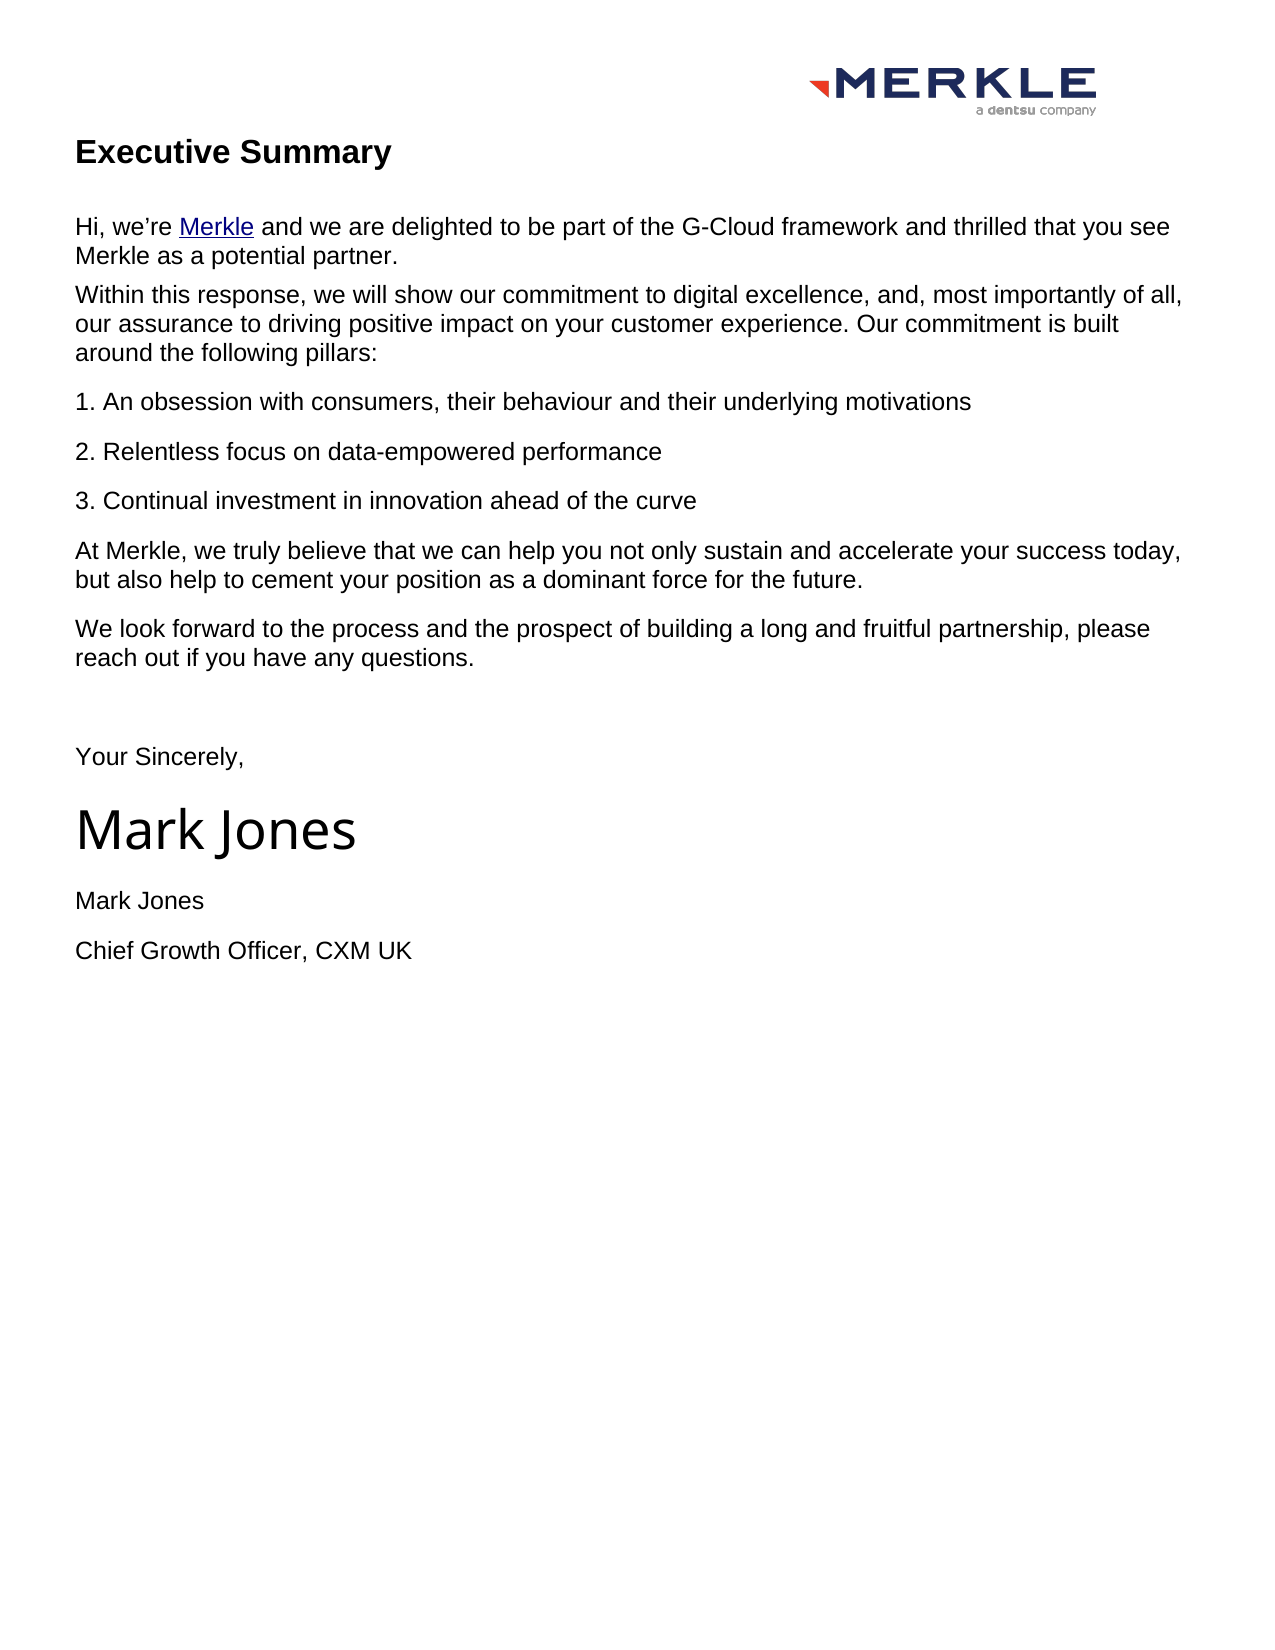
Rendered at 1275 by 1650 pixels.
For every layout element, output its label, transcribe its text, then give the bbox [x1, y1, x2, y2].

text We look forward to the process and the prospect of building a long and fruitful partnership, please reach out if you have any questions. [75, 614, 1200, 672]
text 3. Continual investment in innovation ahead of the curve [75, 486, 1200, 515]
text 2. Relentless focus on data-empowered performance [75, 437, 1200, 466]
text Hi, we’re Merkle and we are delighted to be part of the G-Cloud framework and thrilled that you see Merkle as a potential partner. [75, 212, 1200, 270]
text Within this response, we will show our commitment to digital excellence, and, most importantly of all, our assurance to driving positive impact on your customer experience. Our commitment is built around the following pillars: [75, 280, 1200, 366]
text Mark Jones [75, 792, 1200, 866]
text Mark Jones [75, 886, 1200, 915]
subtitle Executive Summary [75, 132, 1200, 171]
text Your Sincerely, [75, 742, 1200, 771]
text Chief Growth Officer, CXM UK [75, 936, 1200, 965]
text At Merkle, we truly believe that we can help you not only sustain and accelerate your success today, but also help to cement your position as a dominant force for the future. [75, 536, 1200, 593]
text 1. An obsession with consumers, their behaviour and their underlying motivations [75, 387, 1200, 416]
